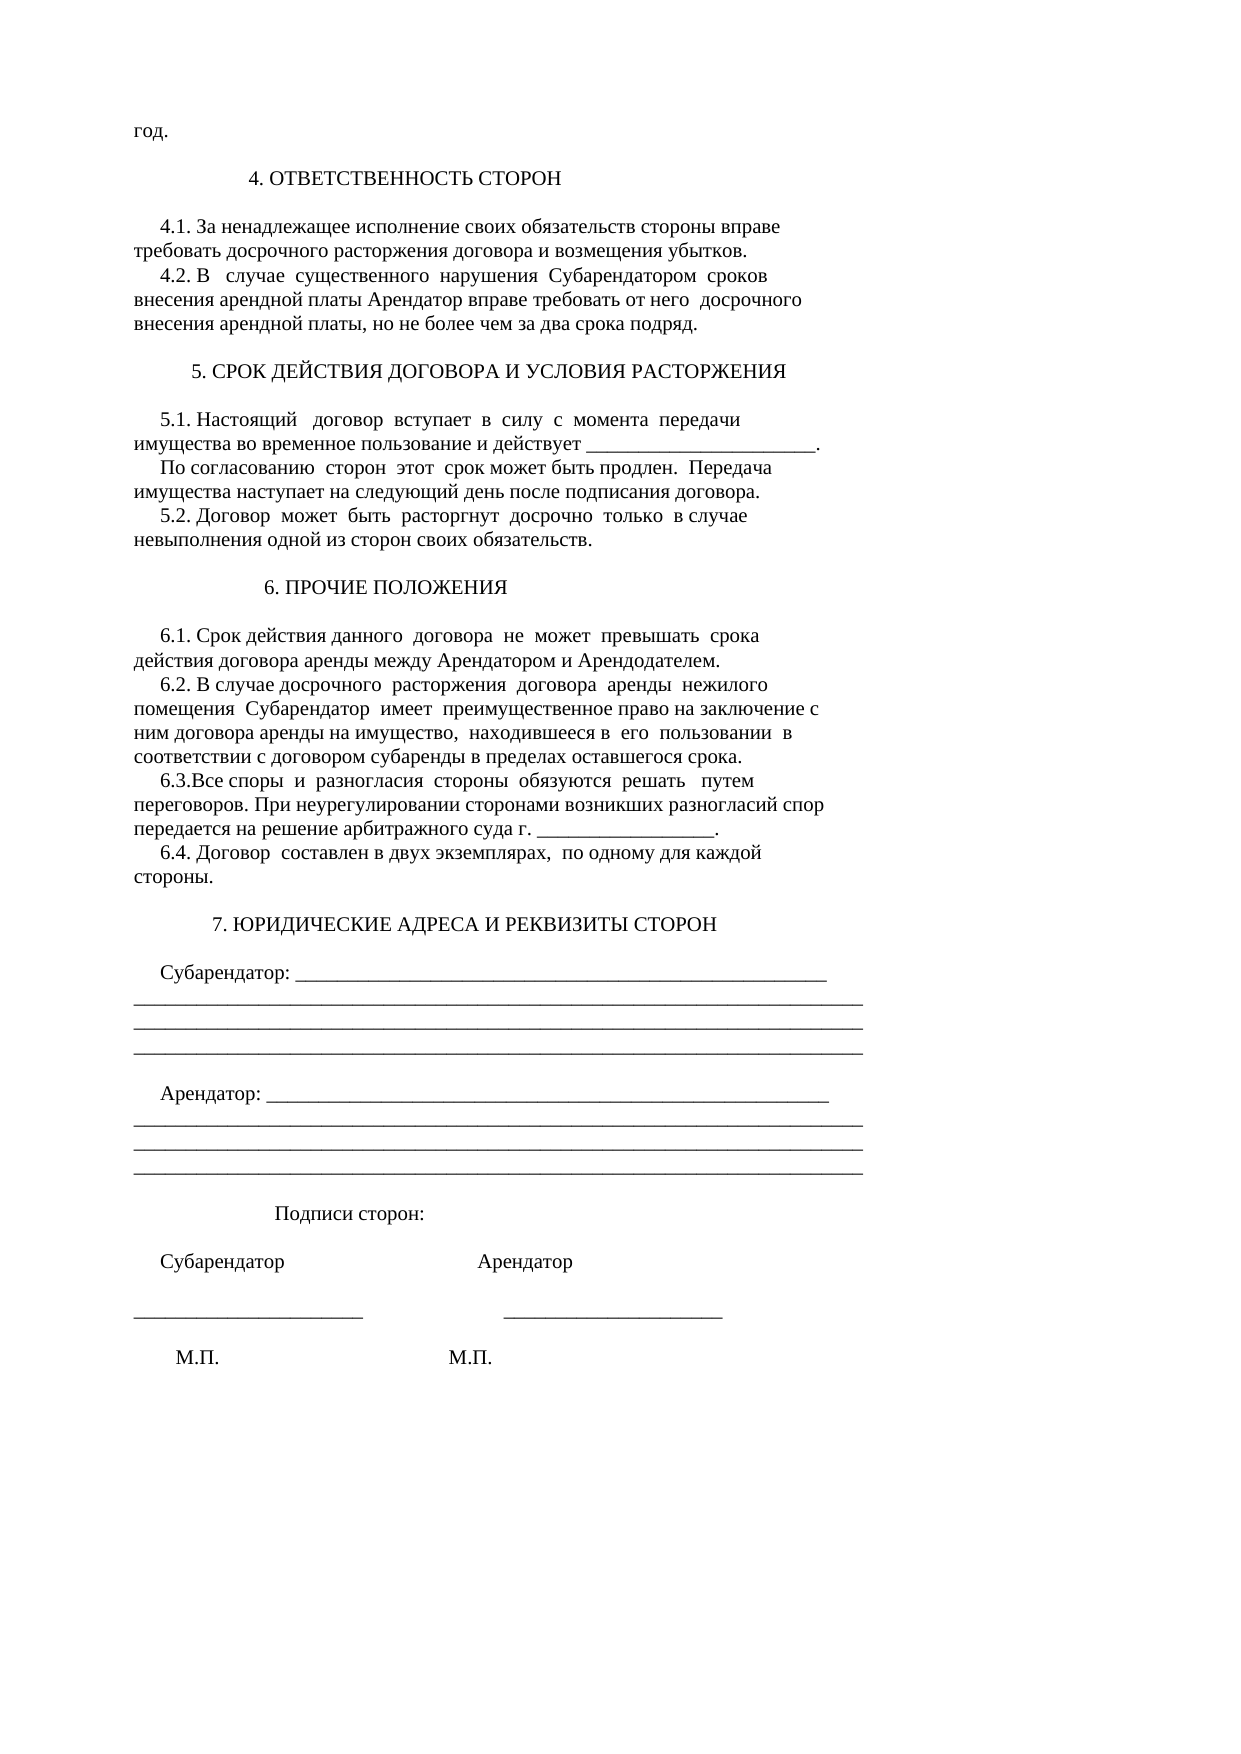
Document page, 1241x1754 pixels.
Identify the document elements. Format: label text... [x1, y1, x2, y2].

text помещения Субарендатор имеет преимущественное право на заключение с [118, 696, 1122, 720]
text ______________________________________________________________________ [118, 1032, 1122, 1057]
text Субарендатор: ___________________________________________________ [118, 960, 1122, 984]
text внесения арендной платы, но не более чем за два срока подряд. [118, 311, 1122, 335]
text 5. СРОК ДЕЙСТВИЯ ДОГОВОРА И УСЛОВИЯ РАСТОРЖЕНИЯ [118, 359, 1122, 383]
text ______________________________________________________________________ [118, 984, 1122, 1008]
text 6.4. Договор составлен в двух экземплярах, по одному для каждой [118, 840, 1122, 864]
text По согласованию сторон этот срок может быть продлен. Передача [118, 455, 1122, 479]
text Субарендатор Арендатор [118, 1249, 1122, 1273]
text Арендатор: ______________________________________________________ [118, 1081, 1122, 1105]
text ______________________ _____________________ [118, 1297, 1122, 1321]
text М.П. М.П. [118, 1345, 1122, 1369]
text 6. ПРОЧИЕ ПОЛОЖЕНИЯ [118, 575, 1122, 599]
text ______________________________________________________________________ [118, 1008, 1122, 1032]
text внесения арендной платы Арендатор вправе требовать от него досрочного [118, 287, 1122, 311]
text действия договора аренды между Арендатором и Арендодателем. [118, 647, 1122, 672]
text Подписи сторон: [118, 1201, 1122, 1225]
text 5.2. Договор может быть расторгнут досрочно только в случае [118, 503, 1122, 527]
text имущества наступает на следующий день после подписания договора. [118, 479, 1122, 503]
text 7. ЮРИДИЧЕСКИЕ АДРЕСА И РЕКВИЗИТЫ СТОРОН [118, 912, 1122, 936]
text ______________________________________________________________________ [118, 1129, 1122, 1153]
text переговоров. При неурегулировании сторонами возникших разногласий спор [118, 792, 1122, 816]
text ним договора аренды на имущество, находившееся в его пользовании в [118, 720, 1122, 744]
text имущества во временное пользование и действует ______________________. [118, 431, 1122, 455]
text 6.2. В случае досрочного расторжения договора аренды нежилого [118, 672, 1122, 696]
text 4.1. За ненадлежащее исполнение своих обязательств стороны вправе [118, 214, 1122, 238]
text передается на решение арбитражного суда г. _________________. [118, 816, 1122, 840]
text 6.1. Срок действия данного договора не может превышать срока [118, 623, 1122, 647]
text ______________________________________________________________________ [118, 1153, 1122, 1177]
text стороны. [118, 864, 1122, 888]
text 4.2. В случае существенного нарушения Субарендатором сроков [118, 262, 1122, 287]
text 4. ОТВЕТСТВЕННОСТЬ СТОРОН [118, 166, 1122, 190]
text требовать досрочного расторжения договора и возмещения убытков. [118, 238, 1122, 262]
text ______________________________________________________________________ [118, 1105, 1122, 1129]
text невыполнения одной из сторон своих обязательств. [118, 527, 1122, 551]
text 6.3.Все споры и разногласия стороны обязуются решать путем [118, 768, 1122, 792]
text 5.1. Настоящий договор вступает в силу с момента передачи [118, 407, 1122, 431]
text соответствии с договором субаренды в пределах оставшегося срока. [118, 744, 1122, 768]
text год. [118, 118, 1122, 142]
